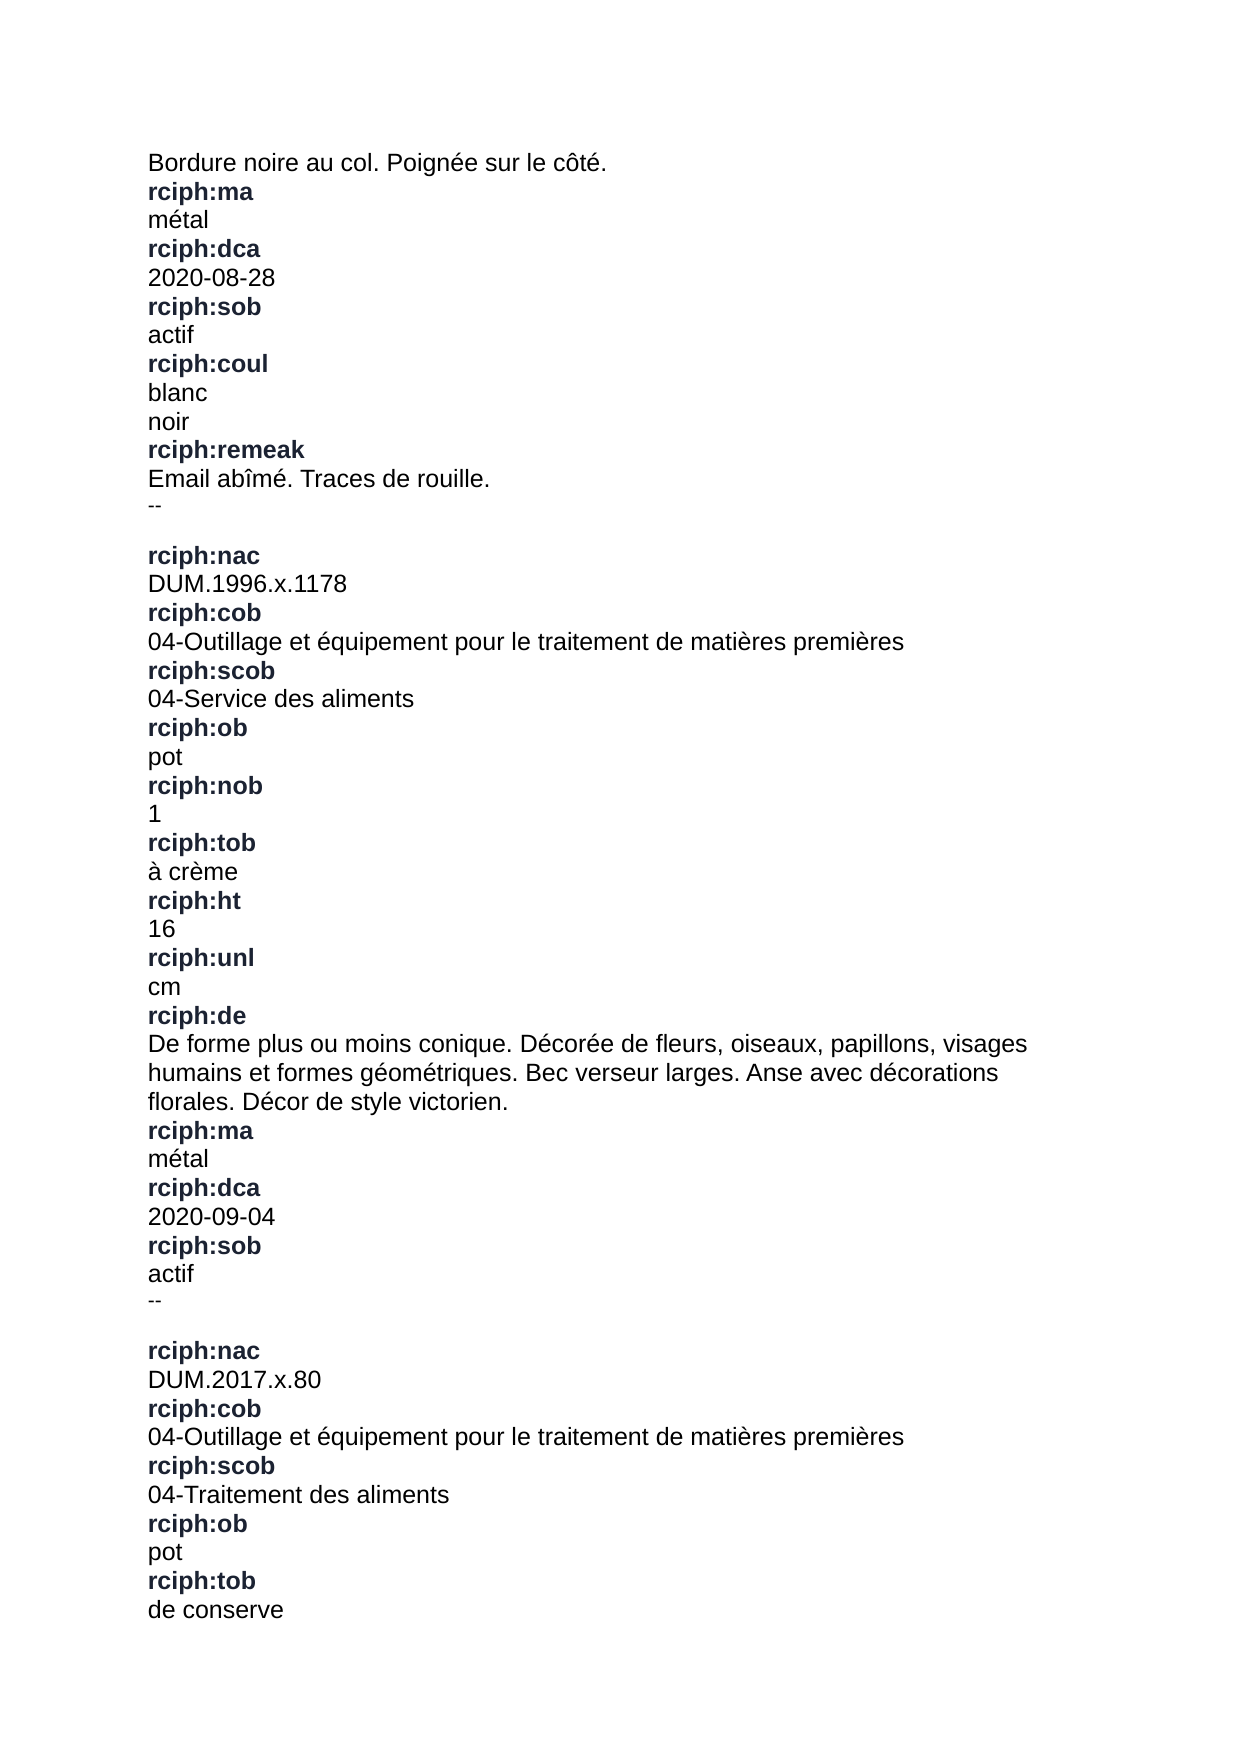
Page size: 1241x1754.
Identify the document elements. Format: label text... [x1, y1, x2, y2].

text rciph:coul [148, 349, 1092, 378]
text 2020-09-04 [148, 1202, 1092, 1231]
text rciph:ma [148, 176, 1092, 205]
text rciph:remeak [148, 435, 1092, 464]
text rciph:dca [148, 1173, 1092, 1202]
text cm [148, 972, 1092, 1001]
text rciph:sob [148, 1231, 1092, 1259]
text DUM.2017.x.80 [148, 1365, 1092, 1393]
text -- [148, 1288, 1092, 1312]
text rciph:nac [148, 1336, 1092, 1365]
text rciph:cob [148, 1393, 1092, 1422]
text rciph:ma [148, 1116, 1092, 1144]
text rciph:nac [148, 541, 1092, 569]
text rciph:de [148, 1001, 1092, 1029]
text Email abîmé. Traces de rouille. [148, 464, 1092, 493]
text 16 [148, 914, 1092, 943]
text rciph:unl [148, 943, 1092, 972]
text pot [148, 1537, 1092, 1566]
text De forme plus ou moins conique. Décorée de fleurs, oiseaux, papillons, visages humains et formes géométriques. Bec verseur larges. Anse avec décorations florales. Décor de style victorien. [148, 1029, 1092, 1116]
text métal [148, 1144, 1092, 1173]
text rciph:dca [148, 234, 1092, 263]
text actif [148, 1259, 1092, 1288]
text rciph:tob [148, 828, 1092, 857]
text rciph:scob [148, 656, 1092, 684]
text rciph:ob [148, 713, 1092, 742]
text rciph:tob [148, 1566, 1092, 1595]
text rciph:nob [148, 771, 1092, 799]
text rciph:ht [148, 886, 1092, 914]
text Bordure noire au col. Poignée sur le côté. [148, 148, 1092, 176]
text 04-Outillage et équipement pour le traitement de matières premières [148, 627, 1092, 656]
text noir [148, 406, 1092, 435]
text de conserve [148, 1595, 1092, 1623]
text 04-Outillage et équipement pour le traitement de matières premières [148, 1422, 1092, 1451]
text -- [148, 493, 1092, 517]
text 2020-08-28 [148, 263, 1092, 291]
text blanc [148, 378, 1092, 406]
text rciph:sob [148, 291, 1092, 320]
text rciph:ob [148, 1508, 1092, 1537]
text rciph:cob [148, 598, 1092, 627]
text à crème [148, 857, 1092, 886]
text 04-Service des aliments [148, 684, 1092, 713]
text rciph:scob [148, 1451, 1092, 1480]
text actif [148, 320, 1092, 349]
text métal [148, 205, 1092, 234]
text 1 [148, 799, 1092, 828]
text 04-Traitement des aliments [148, 1480, 1092, 1508]
text pot [148, 742, 1092, 771]
text DUM.1996.x.1178 [148, 569, 1092, 598]
